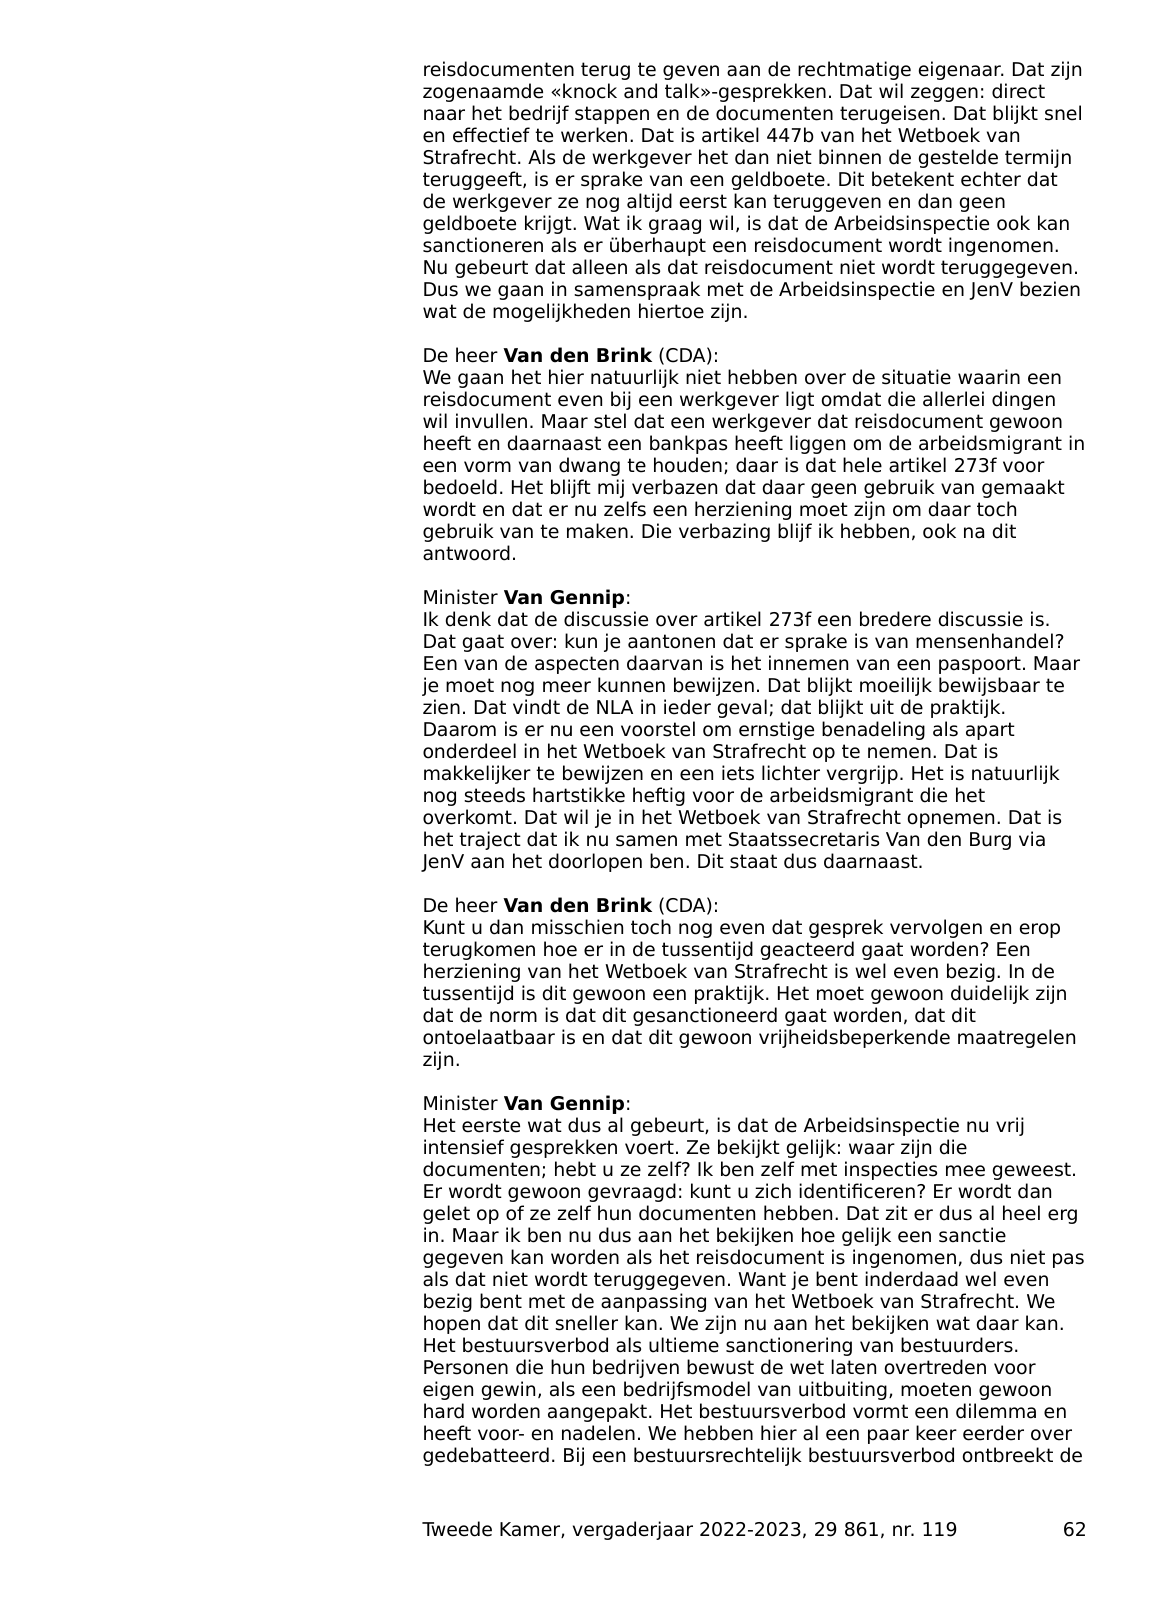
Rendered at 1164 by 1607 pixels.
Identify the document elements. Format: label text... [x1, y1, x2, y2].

text Minister Van Gennip: [422, 1093, 1087, 1115]
text Het bestuursverbod als ultieme sanctionering van bestuurders. Personen die hun bedrijven bewust de wet laten overtreden voor eigen gewin, als een bedrijfsmodel van uitbuiting, moeten gewoon hard worden aangepakt. Het bestuursverbod vormt een dilemma en heeft voor- en nadelen. We hebben hier al een paar keer eerder over gedebatteerd. Bij een bestuursrechtelijk bestuursverbod ontbreekt de [422, 1335, 1087, 1467]
text Kunt u dan misschien toch nog even dat gesprek vervolgen en erop terugkomen hoe er in de tussentijd geacteerd gaat worden? Een herziening van het Wetboek van Strafrecht is wel even bezig. In de tussentijd is dit gewoon een praktijk. Het moet gewoon duidelijk zijn dat de norm is dat dit gesanctioneerd gaat worden, dat dit ontoelaatbaar is en dat dit gewoon vrijheidsbeperkende maatregelen zijn. [422, 917, 1087, 1071]
text Het eerste wat dus al gebeurt, is dat de Arbeidsinspectie nu vrij intensief gesprekken voert. Ze bekijkt gelijk: waar zijn die documenten; hebt u ze zelf? Ik ben zelf met inspecties mee geweest. Er wordt gewoon gevraagd: kunt u zich identificeren? Er wordt dan gelet op of ze zelf hun documenten hebben. Dat zit er dus al heel erg in. Maar ik ben nu dus aan het bekijken hoe gelijk een sanctie gegeven kan worden als het reisdocument is ingenomen, dus niet pas als dat niet wordt teruggegeven. Want je bent inderdaad wel even bezig bent met de aanpassing van het Wetboek van Strafrecht. We hopen dat dit sneller kan. We zijn nu aan het bekijken wat daar kan. [422, 1115, 1087, 1335]
text De heer Van den Brink (CDA): [422, 345, 1087, 367]
text reisdocumenten terug te geven aan de rechtmatige eigenaar. Dat zijn zogenaamde «knock and talk»-gesprekken. Dat wil zeggen: direct naar het bedrijf stappen en de documenten terugeisen. Dat blijkt snel en effectief te werken. Dat is artikel 447b van het Wetboek van Strafrecht. Als de werkgever het dan niet binnen de gestelde termijn teruggeeft, is er sprake van een geldboete. Dit betekent echter dat de werkgever ze nog altijd eerst kan teruggeven en dan geen geldboete krijgt. Wat ik graag wil, is dat de Arbeidsinspectie ook kan sanctioneren als er überhaupt een reisdocument wordt ingenomen. Nu gebeurt dat alleen als dat reisdocument niet wordt teruggegeven. Dus we gaan in samenspraak met de Arbeidsinspectie en JenV bezien wat de mogelijkheden hiertoe zijn. [422, 59, 1087, 323]
text We gaan het hier natuurlijk niet hebben over de situatie waarin een reisdocument even bij een werkgever ligt omdat die allerlei dingen wil invullen. Maar stel dat een werkgever dat reisdocument gewoon heeft en daarnaast een bankpas heeft liggen om de arbeidsmigrant in een vorm van dwang te houden; daar is dat hele artikel 273f voor bedoeld. Het blijft mij verbazen dat daar geen gebruik van gemaakt wordt en dat er nu zelfs een herziening moet zijn om daar toch gebruik van te maken. Die verbazing blijf ik hebben, ook na dit antwoord. [422, 367, 1087, 565]
text Ik denk dat de discussie over artikel 273f een bredere discussie is. Dat gaat over: kun je aantonen dat er sprake is van mensenhandel? Een van de aspecten daarvan is het innemen van een paspoort. Maar je moet nog meer kunnen bewijzen. Dat blijkt moeilijk bewijsbaar te zien. Dat vindt de NLA in ieder geval; dat blijkt uit de praktijk. Daarom is er nu een voorstel om ernstige benadeling als apart onderdeel in het Wetboek van Strafrecht op te nemen. Dat is makkelijker te bewijzen en een iets lichter vergrijp. Het is natuurlijk nog steeds hartstikke heftig voor de arbeidsmigrant die het overkomt. Dat wil je in het Wetboek van Strafrecht opnemen. Dat is het traject dat ik nu samen met Staatssecretaris Van den Burg via JenV aan het doorlopen ben. Dit staat dus daarnaast. [422, 609, 1087, 873]
text Minister Van Gennip: [422, 587, 1087, 609]
text De heer Van den Brink (CDA): [422, 895, 1087, 917]
